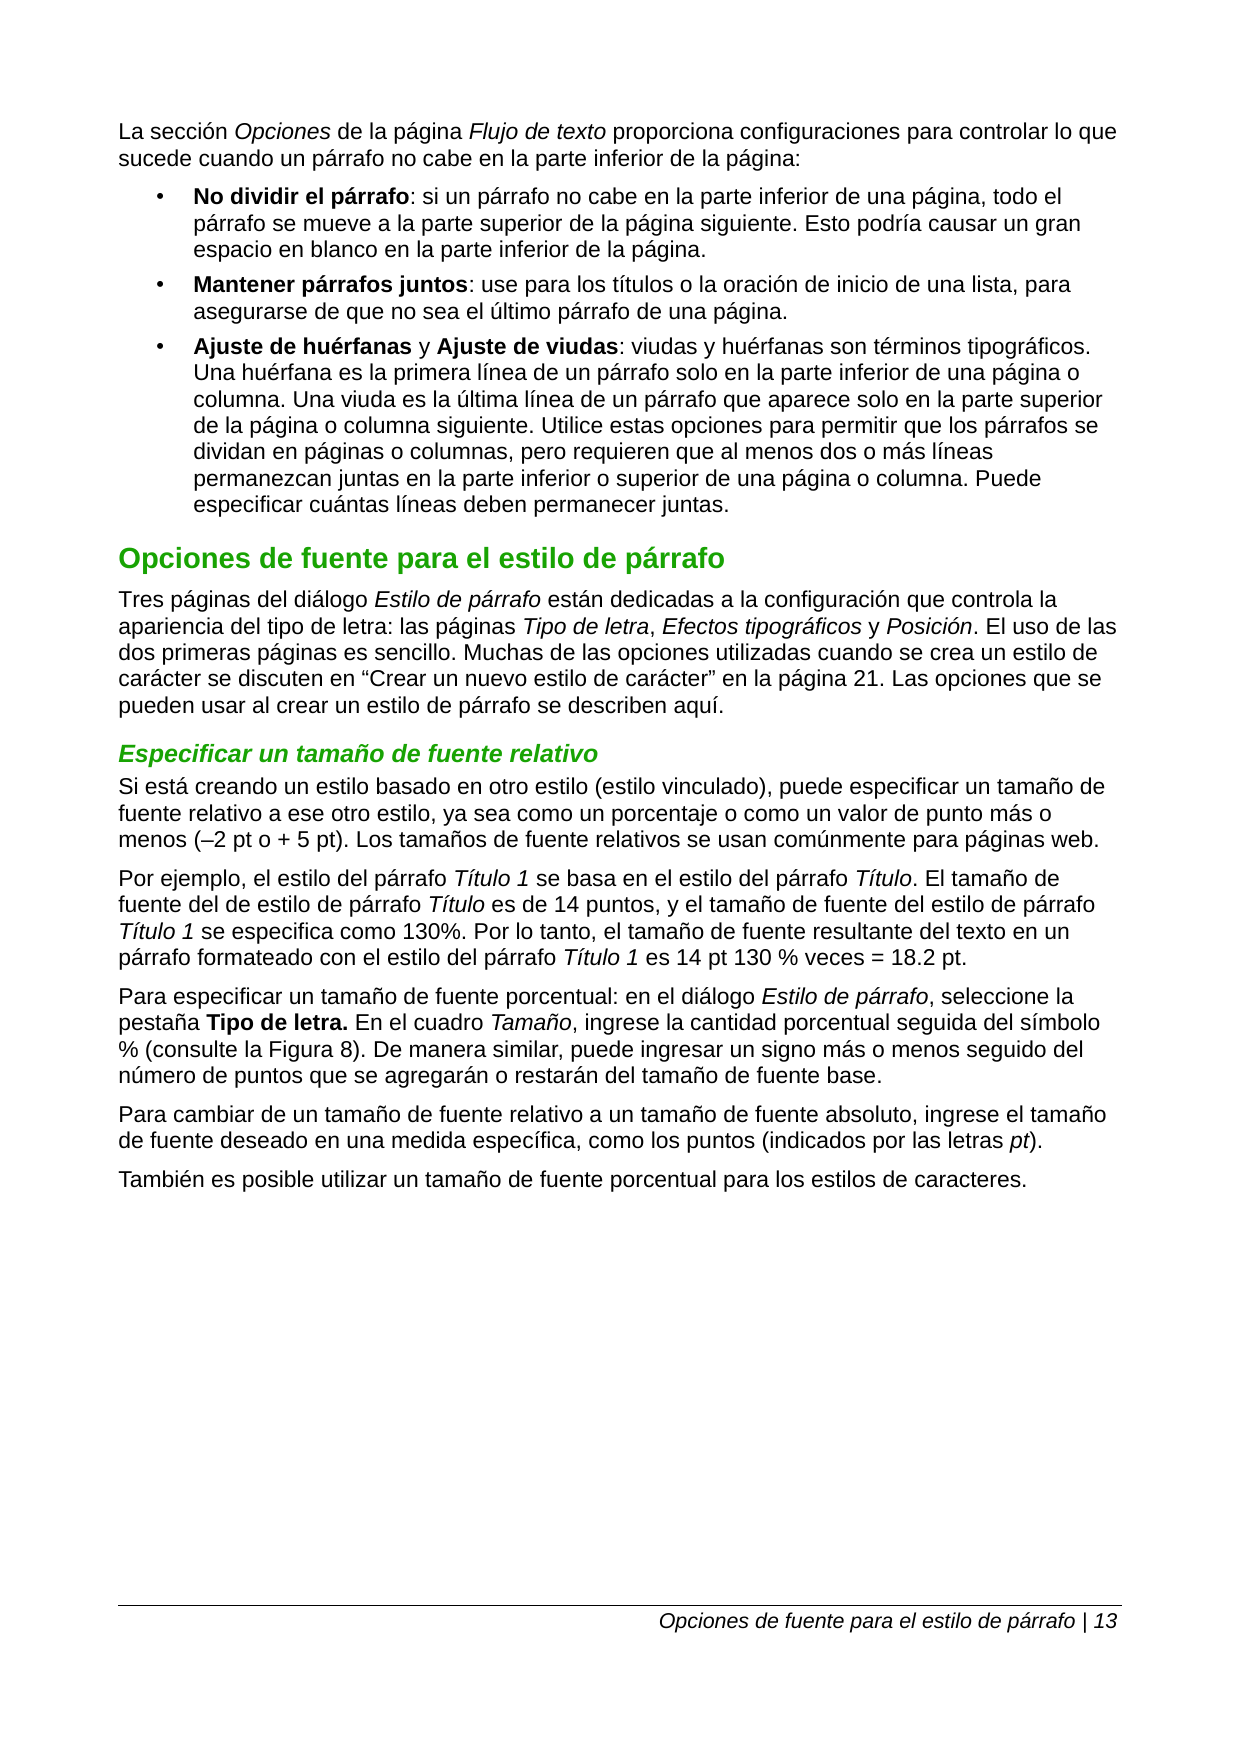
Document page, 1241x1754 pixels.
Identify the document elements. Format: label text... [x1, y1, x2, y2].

text Tres páginas del diálogo Estilo de párrafo están dedicadas a la configuración que controla la apariencia del tipo de letra: las páginas Tipo de letra, Efectos tipográficos y Posición. El uso de las dos primeras páginas es sencillo. Muchas de las opciones utilizadas cuando se crea un estilo de carácter se discuten en “Crear un nuevo estilo de carácter” en la página 21. Las opciones que se pueden usar al crear un estilo de párrafo se describen aquí. [118, 586, 1122, 718]
text También es posible utilizar un tamaño de fuente porcentual para los estilos de caracteres. [118, 1166, 1122, 1192]
list No dividir el párrafo: si un párrafo no cabe en la parte inferior de una página, todo el párrafo se mueve a la parte superior de la página siguiente. Esto podría causar un gran espacio en blanco en la parte inferior de la página. [156, 183, 1122, 262]
text Por ejemplo, el estilo del párrafo Título 1 se basa en el estilo del párrafo Título. El tamaño de fuente del de estilo de párrafo Título es de 14 puntos, y el tamaño de fuente del estilo de párrafo Título 1 se especifica como 130%. Por lo tanto, el tamaño de fuente resultante del texto en un párrafo formateado con el estilo del párrafo Título 1 es 14 pt 130 % veces = 18.2 pt. [118, 865, 1122, 970]
subtitle Especificar un tamaño de fuente relativo [118, 739, 1122, 767]
text Si está creando un estilo basado en otro estilo (estilo vinculado), puede especificar un tamaño de fuente relativo a ese otro estilo, ya sea como un porcentaje o como un valor de punto más o menos (–2 pt o + 5 pt). Los tamaños de fuente relativos se usan comúnmente para páginas web. [118, 773, 1122, 852]
list Mantener párrafos juntos: use para los títulos o la oración de inicio de una lista, para asegurarse de que no sea el último párrafo de una página. [156, 271, 1122, 324]
list La sección Opciones de la página Flujo de texto proporciona configuraciones para controlar lo que sucede cuando un párrafo no cabe en la parte inferior de la página: [118, 118, 1122, 171]
subtitle Opciones de fuente para el estilo de párrafo [118, 541, 1122, 574]
text Para especificar un tamaño de fuente porcentual: en el diálogo Estilo de párrafo, seleccione la pestaña Tipo de letra. En el cuadro Tamaño, ingrese la cantidad porcentual seguida del símbolo % (consulte la Figura 8). De manera similar, puede ingresar un signo más o menos seguido del número de puntos que se agregarán o restarán del tamaño de fuente base. [118, 983, 1122, 1088]
text Para cambiar de un tamaño de fuente relativo a un tamaño de fuente absoluto, ingrese el tamaño de fuente deseado en una medida específica, como los puntos (indicados por las letras pt). [118, 1101, 1122, 1153]
list Ajuste de huérfanas y Ajuste de viudas: viudas y huérfanas son términos tipográficos. Una huérfana es la primera línea de un párrafo solo en la parte inferior de una página o columna. Una viuda es la última línea de un párrafo que aparece solo en la parte superior de la página o columna siguiente. Utilice estas opciones para permitir que los párrafos se dividan en páginas o columnas, pero requieren que al menos dos o más líneas permanezcan juntas en la parte inferior o superior de una página o columna. Puede especificar cuántas líneas deben permanecer juntas. [156, 333, 1122, 517]
